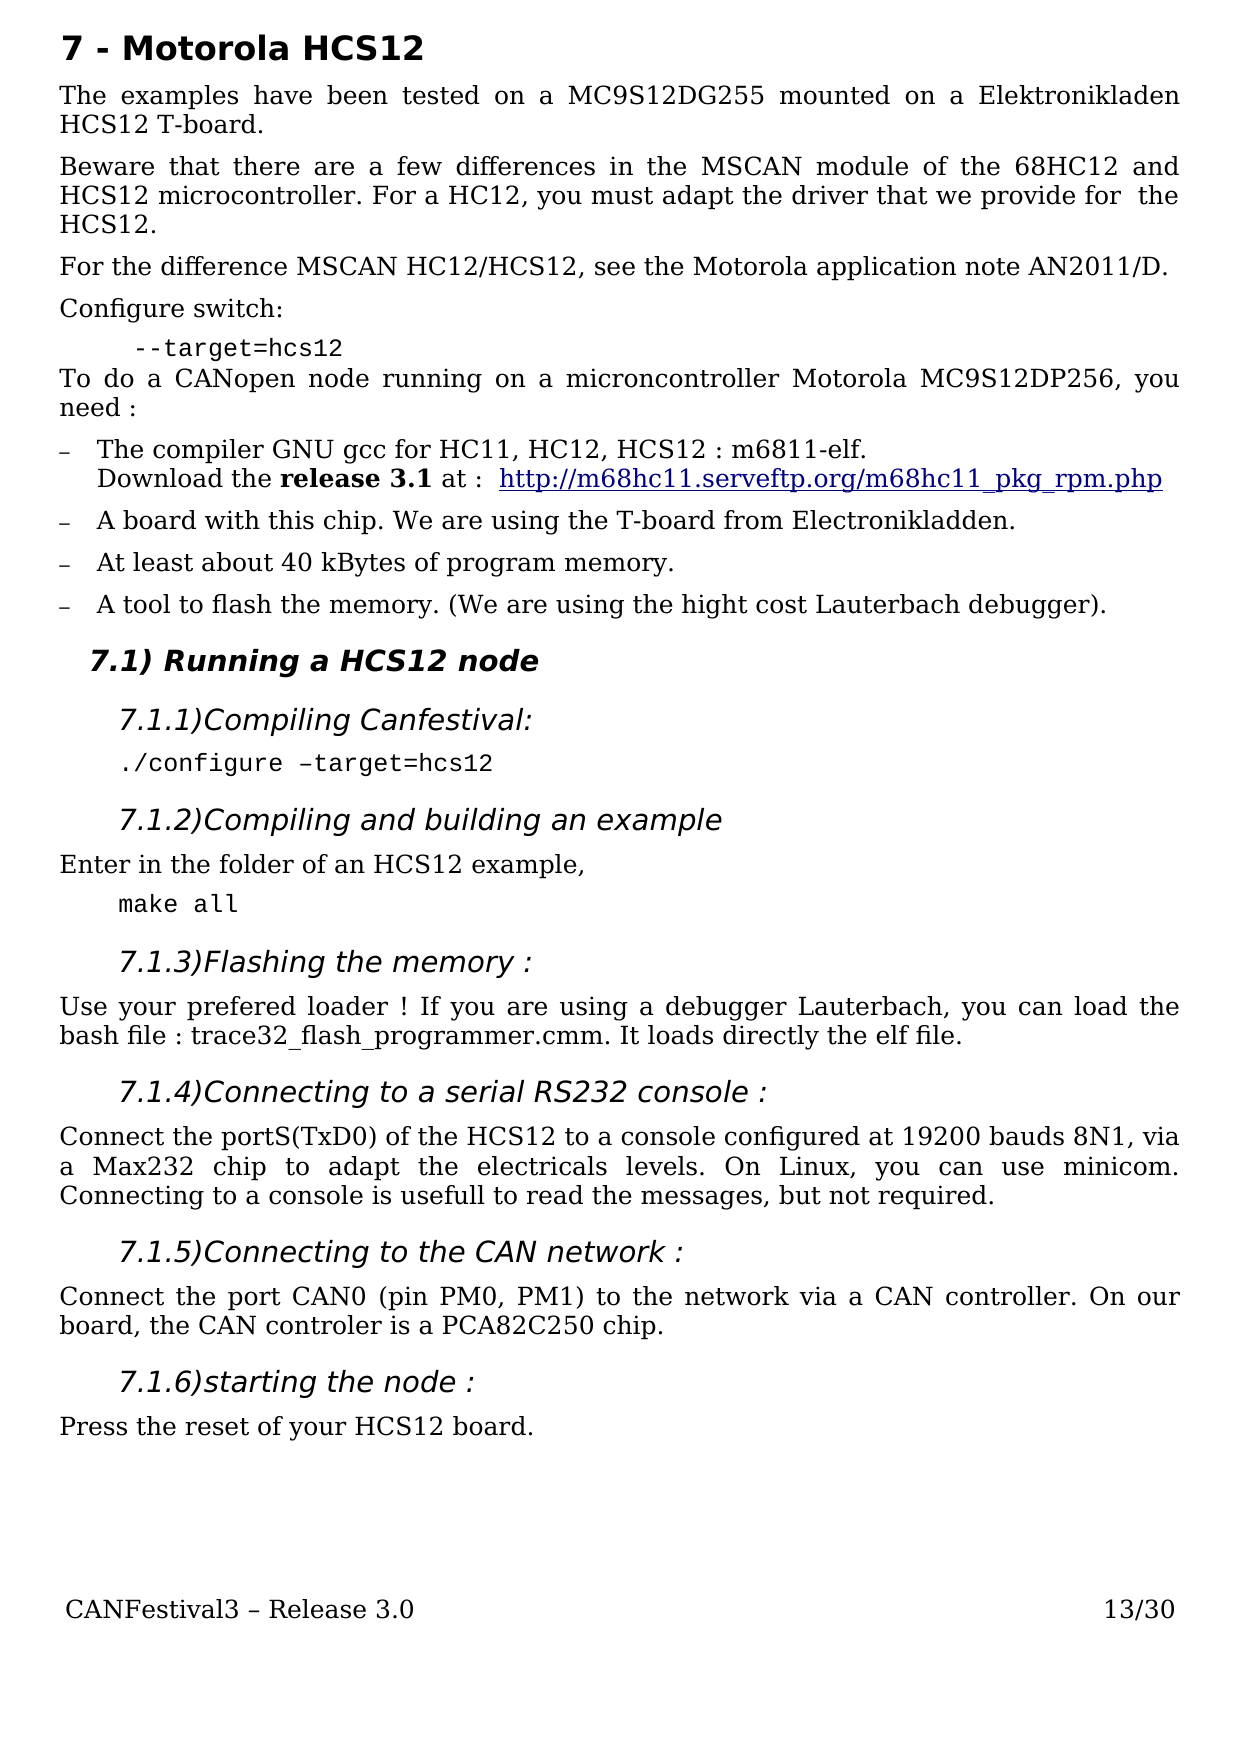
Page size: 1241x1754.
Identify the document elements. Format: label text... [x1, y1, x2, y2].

text Connect the port CAN0 (pin PM0, PM1) to the network via a CAN controller. On our board, the CAN controler is a PCA82C250 chip. [59, 1282, 1181, 1341]
text To do a CANopen node running on a microncontroller Motorola MC9S12DP256, you need : [59, 364, 1181, 423]
list The compiler GNU gcc for HC11, HC12, HCS12 : m6811-elf. Download the release 3.1 at : http://m68hc11.serveftp.org/m68hc11_pkg_rpm.php [59, 435, 1181, 494]
subtitle Running a HCS12 node [59, 644, 1181, 678]
text Configure switch: [59, 294, 1181, 323]
text ./configure –target=hcs12 [59, 750, 1181, 778]
text For the difference MSCAN HC12/HCS12, see the Motorola application note AN2011/D. [59, 252, 1181, 282]
text Use your prefered loader ! If you are using a debugger Lauterbach, you can load the bash file : trace32_flash_programmer.cmm. It loads directly the elf file. [59, 992, 1181, 1051]
subtitle Connecting to the CAN network : [59, 1235, 1181, 1269]
text Beware that there are a few differences in the MSCAN module of the 68HC12 and HCS12 microcontroller. For a HC12, you must adapt the driver that we provide for the HCS12. [59, 152, 1181, 240]
subtitle Connecting to a serial RS232 console : [59, 1076, 1181, 1110]
list A tool to flash the memory. (We are using the hight cost Lauterbach debugger). [59, 590, 1181, 619]
text --target=hcs12 [59, 336, 1181, 364]
subtitle Motorola HCS12 [59, 29, 1181, 68]
text Connect the portS(TxD0) of the HCS12 to a console configured at 19200 bauds 8N1, via a Max232 chip to adapt the electricals levels. On Linux, you can use minicom. Connecting to a console is usefull to read the messages, but not required. [59, 1122, 1181, 1210]
text Press the reset of your HCS12 board. [59, 1412, 1181, 1442]
text make all [59, 892, 1181, 920]
text Enter in the folder of an HCS12 example, [59, 850, 1181, 879]
subtitle starting the node : [59, 1366, 1181, 1400]
list A board with this chip. We are using the T-board from Electronikladden. [59, 506, 1181, 536]
subtitle Compiling Canfestival: [59, 703, 1181, 738]
subtitle Compiling and building an example [59, 803, 1181, 838]
text The examples have been tested on a MC9S12DG255 mounted on a Elektronikladen HCS12 T-board. [59, 81, 1181, 139]
subtitle Flashing the memory : [59, 945, 1181, 979]
list At least about 40 kBytes of program memory. [59, 548, 1181, 577]
